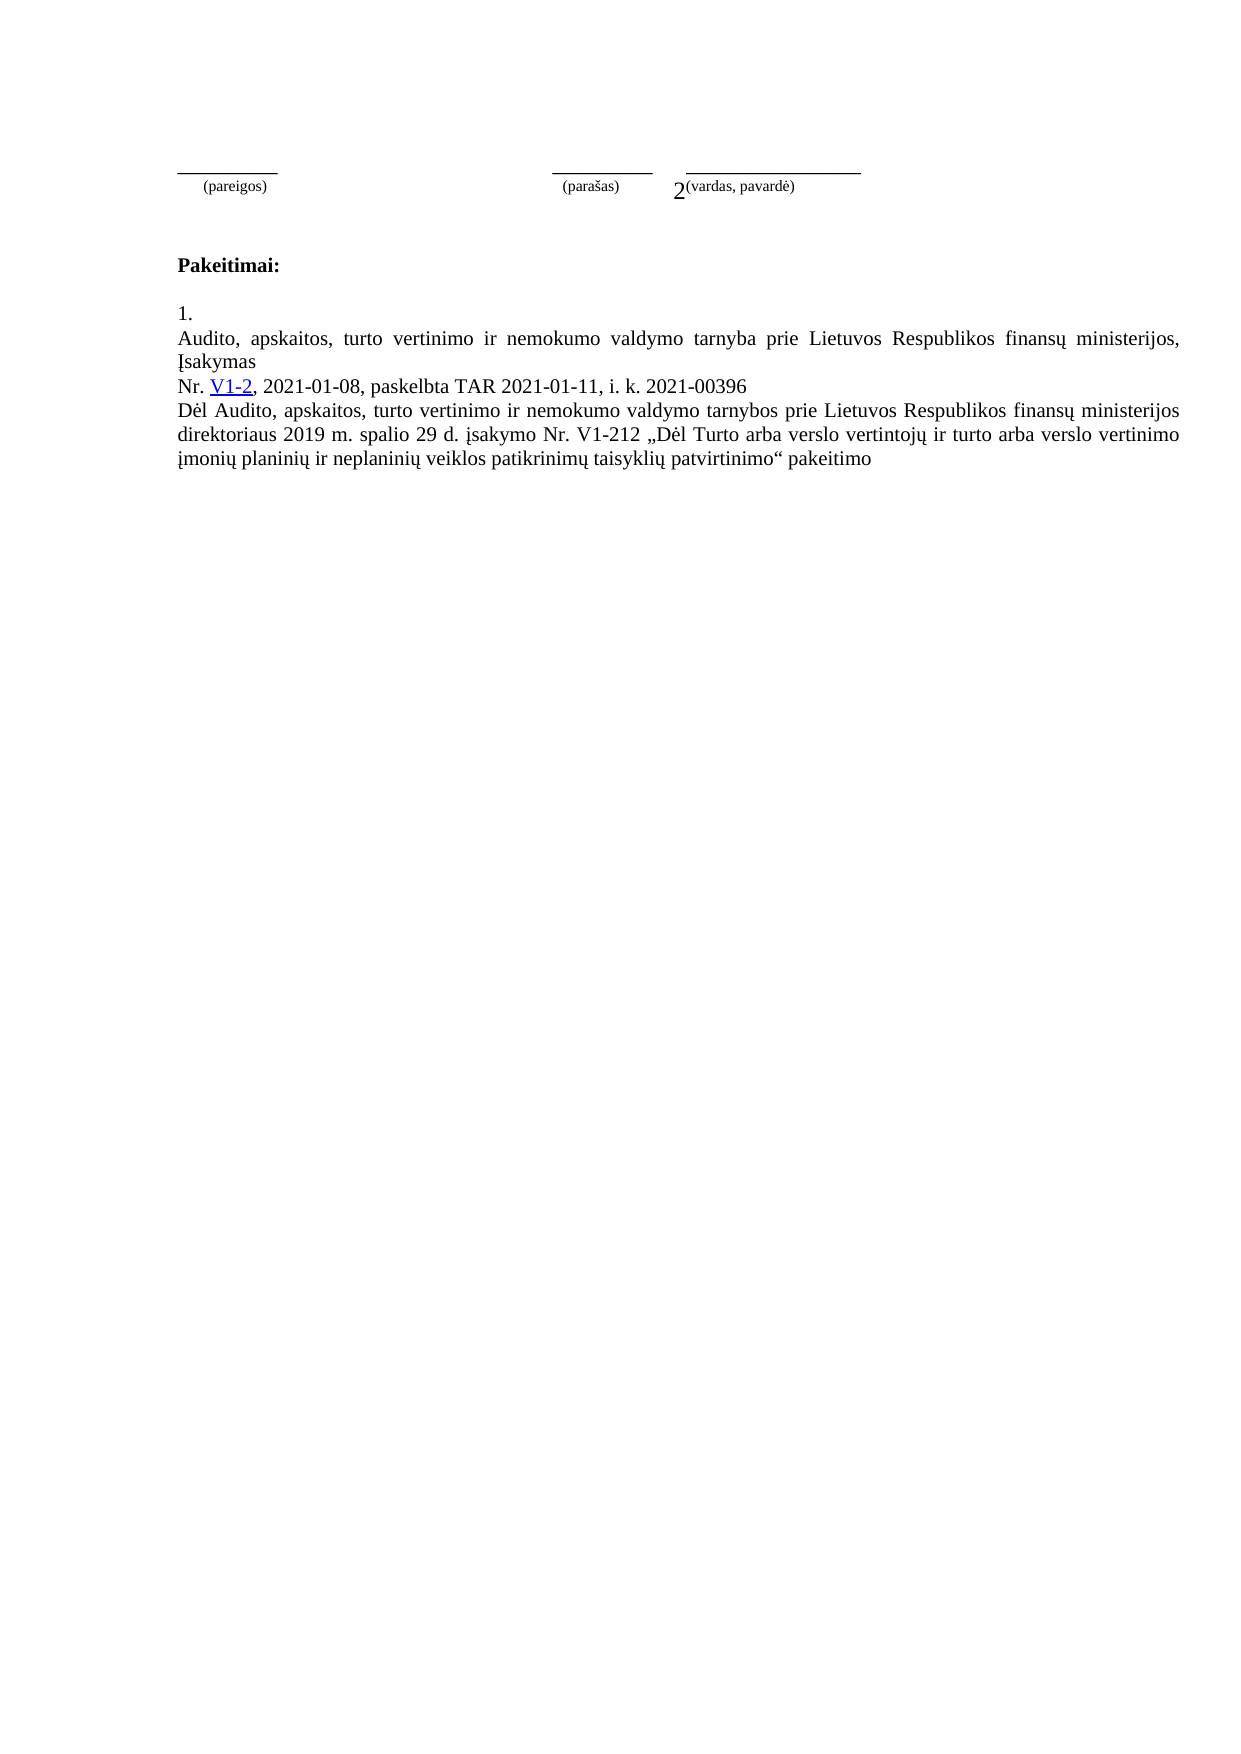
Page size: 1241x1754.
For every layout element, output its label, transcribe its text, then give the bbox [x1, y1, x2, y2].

text Dėl Audito, apskaitos, turto vertinimo ir nemokumo valdymo tarnybos prie Lietuvos Respublikos finansų ministerijos direktoriaus 2019 m. spalio 29 d. įsakymo Nr. V1-212 „Dėl Turto arba verslo vertintojų ir turto arba verslo vertinimo įmonių planinių ir neplaninių veiklos patikrinimų taisyklių patvirtinimo“ pakeitimo [177, 398, 1181, 470]
text Pakeitimai: [177, 253, 1181, 277]
text 1. [177, 301, 1181, 325]
text ________ ________ [177, 148, 673, 176]
text Nr. V1-2, 2021-01-08, paskelbta TAR 2021-01-11, i. k. 2021-00396 [177, 373, 1181, 398]
text ______________ [686, 148, 1181, 176]
text Audito, apskaitos, turto vertinimo ir nemokumo valdymo tarnyba prie Lietuvos Respublikos finansų ministerijos, Įsakymas [177, 325, 1181, 373]
text (pareigos) (parašas) (vardas, pavardė) [177, 176, 1181, 205]
